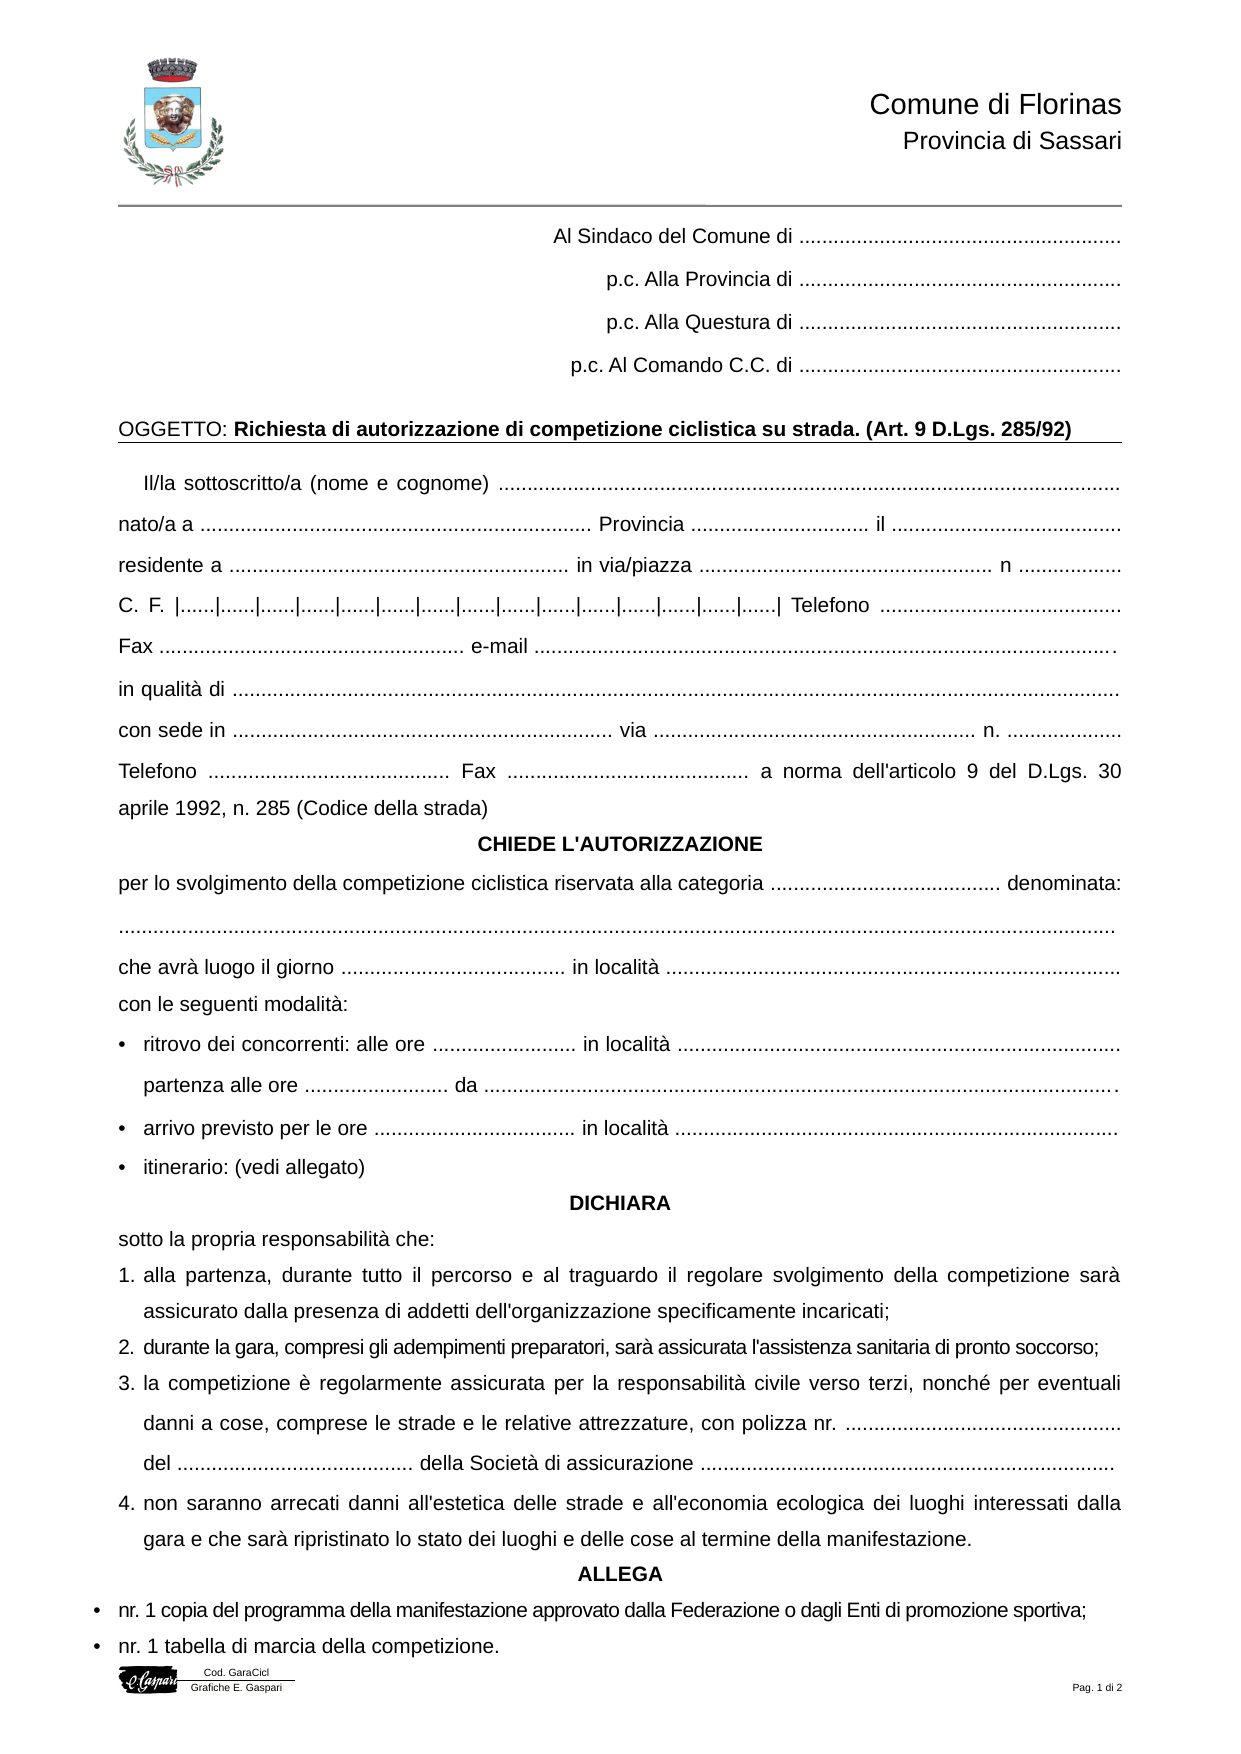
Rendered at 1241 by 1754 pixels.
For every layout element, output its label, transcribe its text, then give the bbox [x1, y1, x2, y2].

text CHIEDE L'AUTORIZZAZIONE [118, 832, 1122, 856]
text 1. alla partenza, durante tutto il percorso e al traguardo il regolare svolgimento della competizione sarà assicurato dalla presenza di addetti dell'organizzazione specificamente incaricati; [118, 1263, 1122, 1323]
text ALLEGA [118, 1562, 1122, 1586]
text Provincia di Sassari [224, 126, 1122, 155]
text • nr. 1 copia del programma della manifestazione approvato dalla Federazione o dagli Enti di promozione sportiva; [93, 1598, 1122, 1622]
text sotto la propria responsabilità che: [118, 1227, 1122, 1251]
text ............................................................................................................................................................................. che avrà luogo il giorno ....................................... in località ............................................................................... con le seguenti modalità: [118, 911, 1122, 1016]
text • itinerario: (vedi allegato) [118, 1155, 1122, 1179]
text Al Sindaco del Comune di ........................................................ [443, 220, 1122, 249]
text • ritrovo dei concorrenti: alle ore ......................... in località ............................................................................. partenza alle ore ......................... da .............................................................................................................. [118, 1028, 1122, 1097]
text 2. durante la gara, compresi gli adempimenti preparatori, sarà assicurata l'assistenza sanitaria di pronto soccorso; [118, 1335, 1122, 1359]
text • arrivo previsto per le ore ................................... in località ............................................................................. [118, 1112, 1122, 1141]
text p.c. Alla Provincia di ........................................................ [443, 263, 1122, 292]
picture [122, 57, 224, 188]
text Comune di Florinas [224, 87, 1122, 121]
text 4. non saranno arrecati danni all'estetica delle strade e all'economia ecologica dei luoghi interessati dalla gara e che sarà ripristinato lo stato dei luoghi e delle cose al termine della manifestazione. [118, 1490, 1122, 1550]
text DICHIARA [118, 1191, 1122, 1215]
text 3. la competizione è regolarmente assicurata per la responsabilità civile verso terzi, nonché per eventuali danni a cose, comprese le strade e le relative attrezzature, con polizza nr. ................................................ del ......................................... della Società di assicurazione ........................................................................ [118, 1371, 1122, 1476]
text per lo svolgimento della competizione ciclistica riservata alla categoria ........................................ denominata: [118, 867, 1122, 896]
text OGGETTO: Richiesta di autorizzazione di competizione ciclistica su strada. (Art. 9 D.Lgs. 285/92) [118, 416, 1122, 442]
text p.c. Al Comando C.C. di ........................................................ [443, 349, 1122, 378]
text in qualità di .......................................................................................................................................................... con sede in .................................................................. via ........................................................ n. .................... Telefono .......................................... Fax .......................................... a norma dell'articolo 9 del D.Lgs. 30 aprile 1992, n. 285 (Codice della strada) [118, 673, 1122, 819]
text • nr. 1 tabella di marcia della competizione. [93, 1634, 1122, 1658]
text Il/la sottoscritto/a (nome e cognome) ............................................................................................................ nato/a a .................................................................... Provincia ............................... il ........................................ residente a ........................................................... in via/piazza ................................................... n .................. C. F. |......|......|......|......|......|......|......|......|......|......|......|......|......|......|......| Telefono .......................................... Fax ..................................................... e-mail ..................................................................................................... [118, 467, 1122, 659]
picture [118, 1665, 178, 1694]
text p.c. Alla Questura di ........................................................ [443, 306, 1122, 335]
